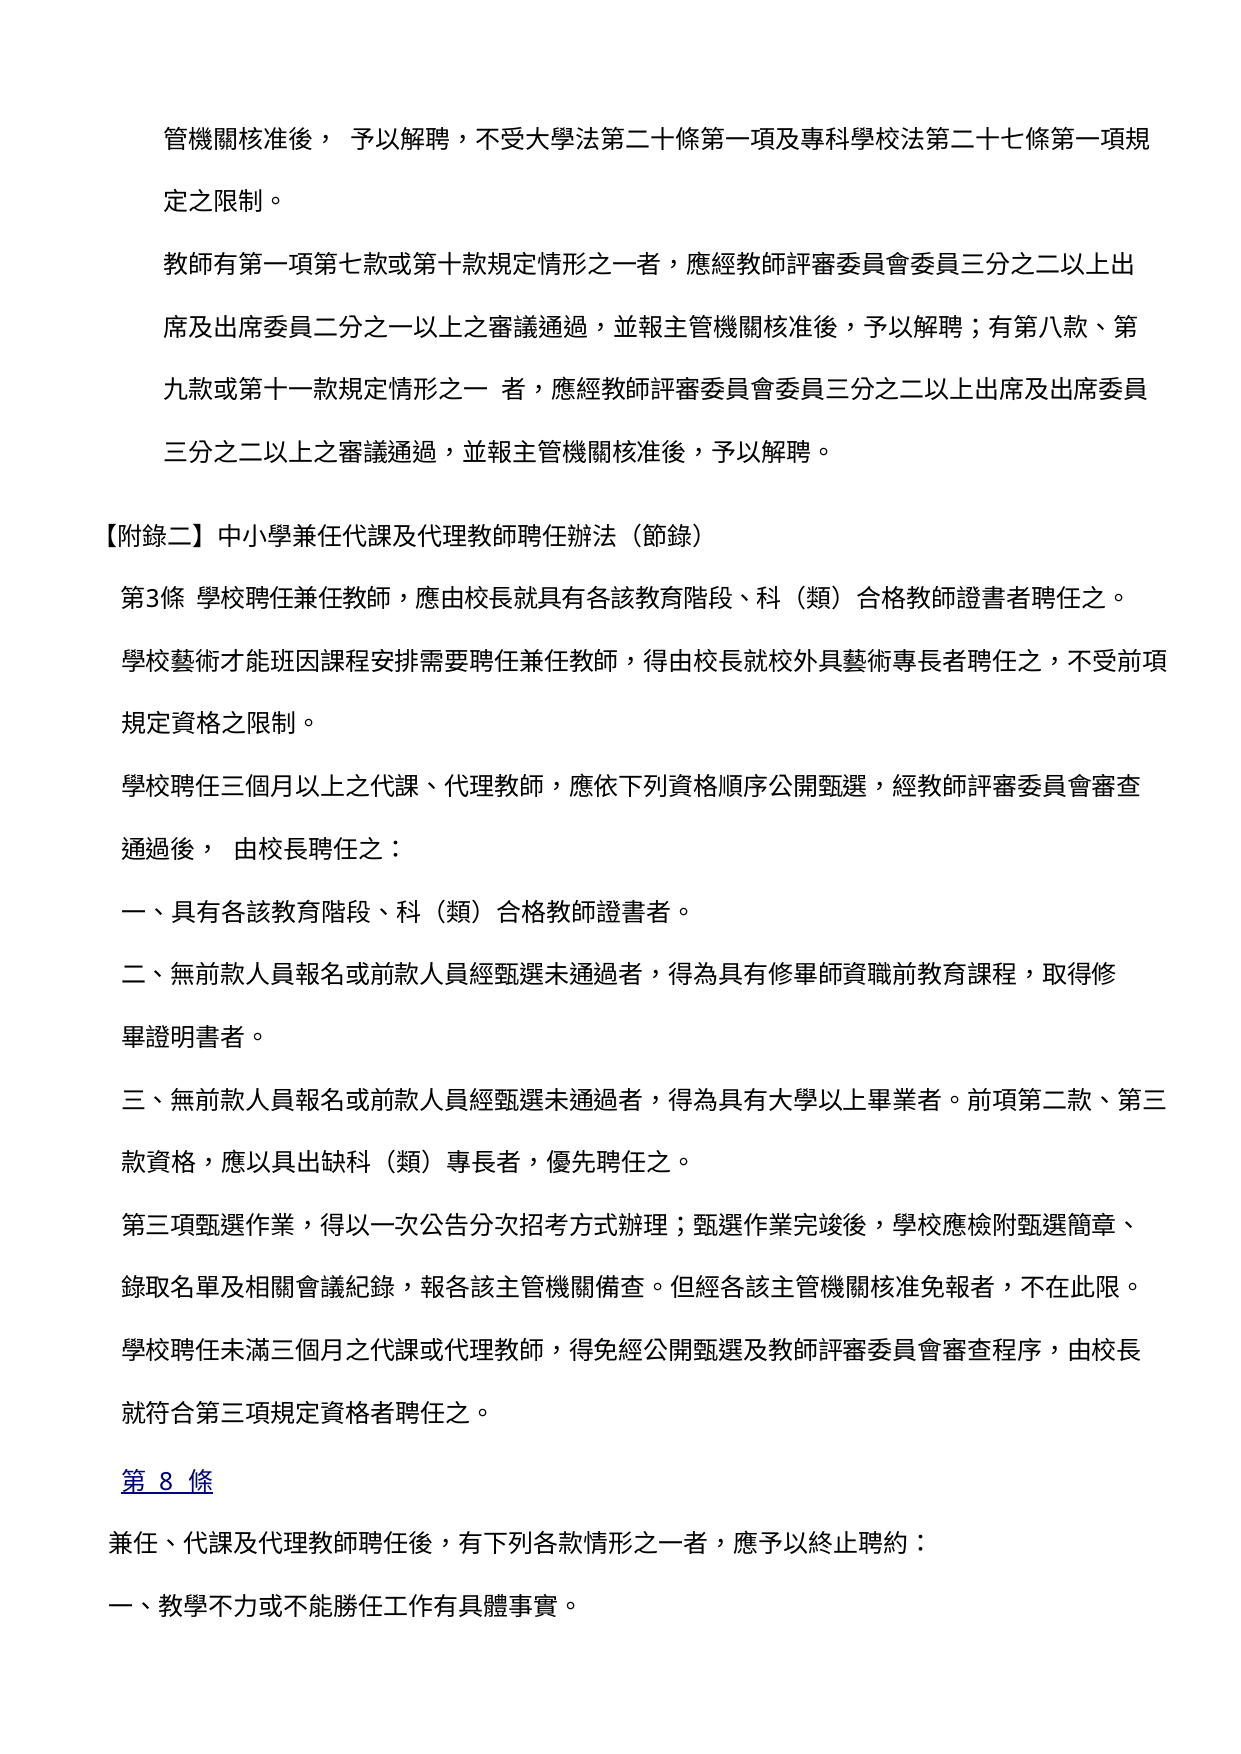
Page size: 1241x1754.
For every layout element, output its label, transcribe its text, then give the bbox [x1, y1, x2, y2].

text 第 8 條 [121, 1437, 1165, 1500]
text 二、無前款人員報名或前款人員經甄選未通過者，得為具有修畢師資職前教育課程，取得修畢證明書者。 [121, 931, 1129, 1056]
text 第三項甄選作業，得以一次公告分次招考方式辦理；甄選作業完竣後，學校應檢附甄選簡章、錄取名單及相關會議紀錄，報各該主管機關備查。但經各該主管機關核准免報者，不在此限。 [121, 1182, 1154, 1307]
text 管機關核准後， 予以解聘，不受大學法第二十條第一項及專科學校法第二十七條第一項規定之限制。 [164, 96, 1154, 221]
text 教師有第一項第七款或第十款規定情形之一者，應經教師評審委員會委員三分之二以上出席及出席委員二分之一以上之審議通過，並報主管機關核准後，予以解聘；有第八款、第九款或第十一款規定情形之一 者，應經教師評審委員會委員三分之二以上出席及出席委員三分之二以上之審議通過，並報主管機關核准後，予以解聘。 [164, 221, 1154, 471]
text 一、具有各該教育階段、科（類）合格教師證書者。 [121, 868, 1165, 931]
text 學校聘任未滿三個月之代課或代理教師，得免經公開甄選及教師評審委員會審查程序，由校長就符合第三項規定資格者聘任之。 [121, 1307, 1154, 1432]
text 學校藝術才能班因課程安排需要聘任兼任教師，得由校長就校外具藝術專長者聘任之，不受前項規定資格之限制。 [121, 618, 1168, 743]
text 第3條 學校聘任兼任教師，應由校長就具有各該教育階段、科（類）合格教師證書者聘任之。 [120, 555, 1168, 618]
text 學校聘任三個月以上之代課、代理教師，應依下列資格順序公開甄選，經教師評審委員會審查通過後， 由校長聘任之： [121, 743, 1154, 868]
text 一、教學不力或不能勝任工作有具體事實。 [108, 1563, 1165, 1625]
text 三、無前款人員報名或前款人員經甄選未通過者，得為具有大學以上畢業者。前項第二款、第三款資格，應以具出缺科（類）專長者，優先聘任之。 [121, 1057, 1168, 1182]
text 兼任、代課及代理教師聘任後，有下列各款情形之一者，應予以終止聘約： [108, 1500, 1165, 1563]
text 【附錄二】中小學兼任代課及代理教師聘任辦法（節錄） [92, 493, 1165, 555]
